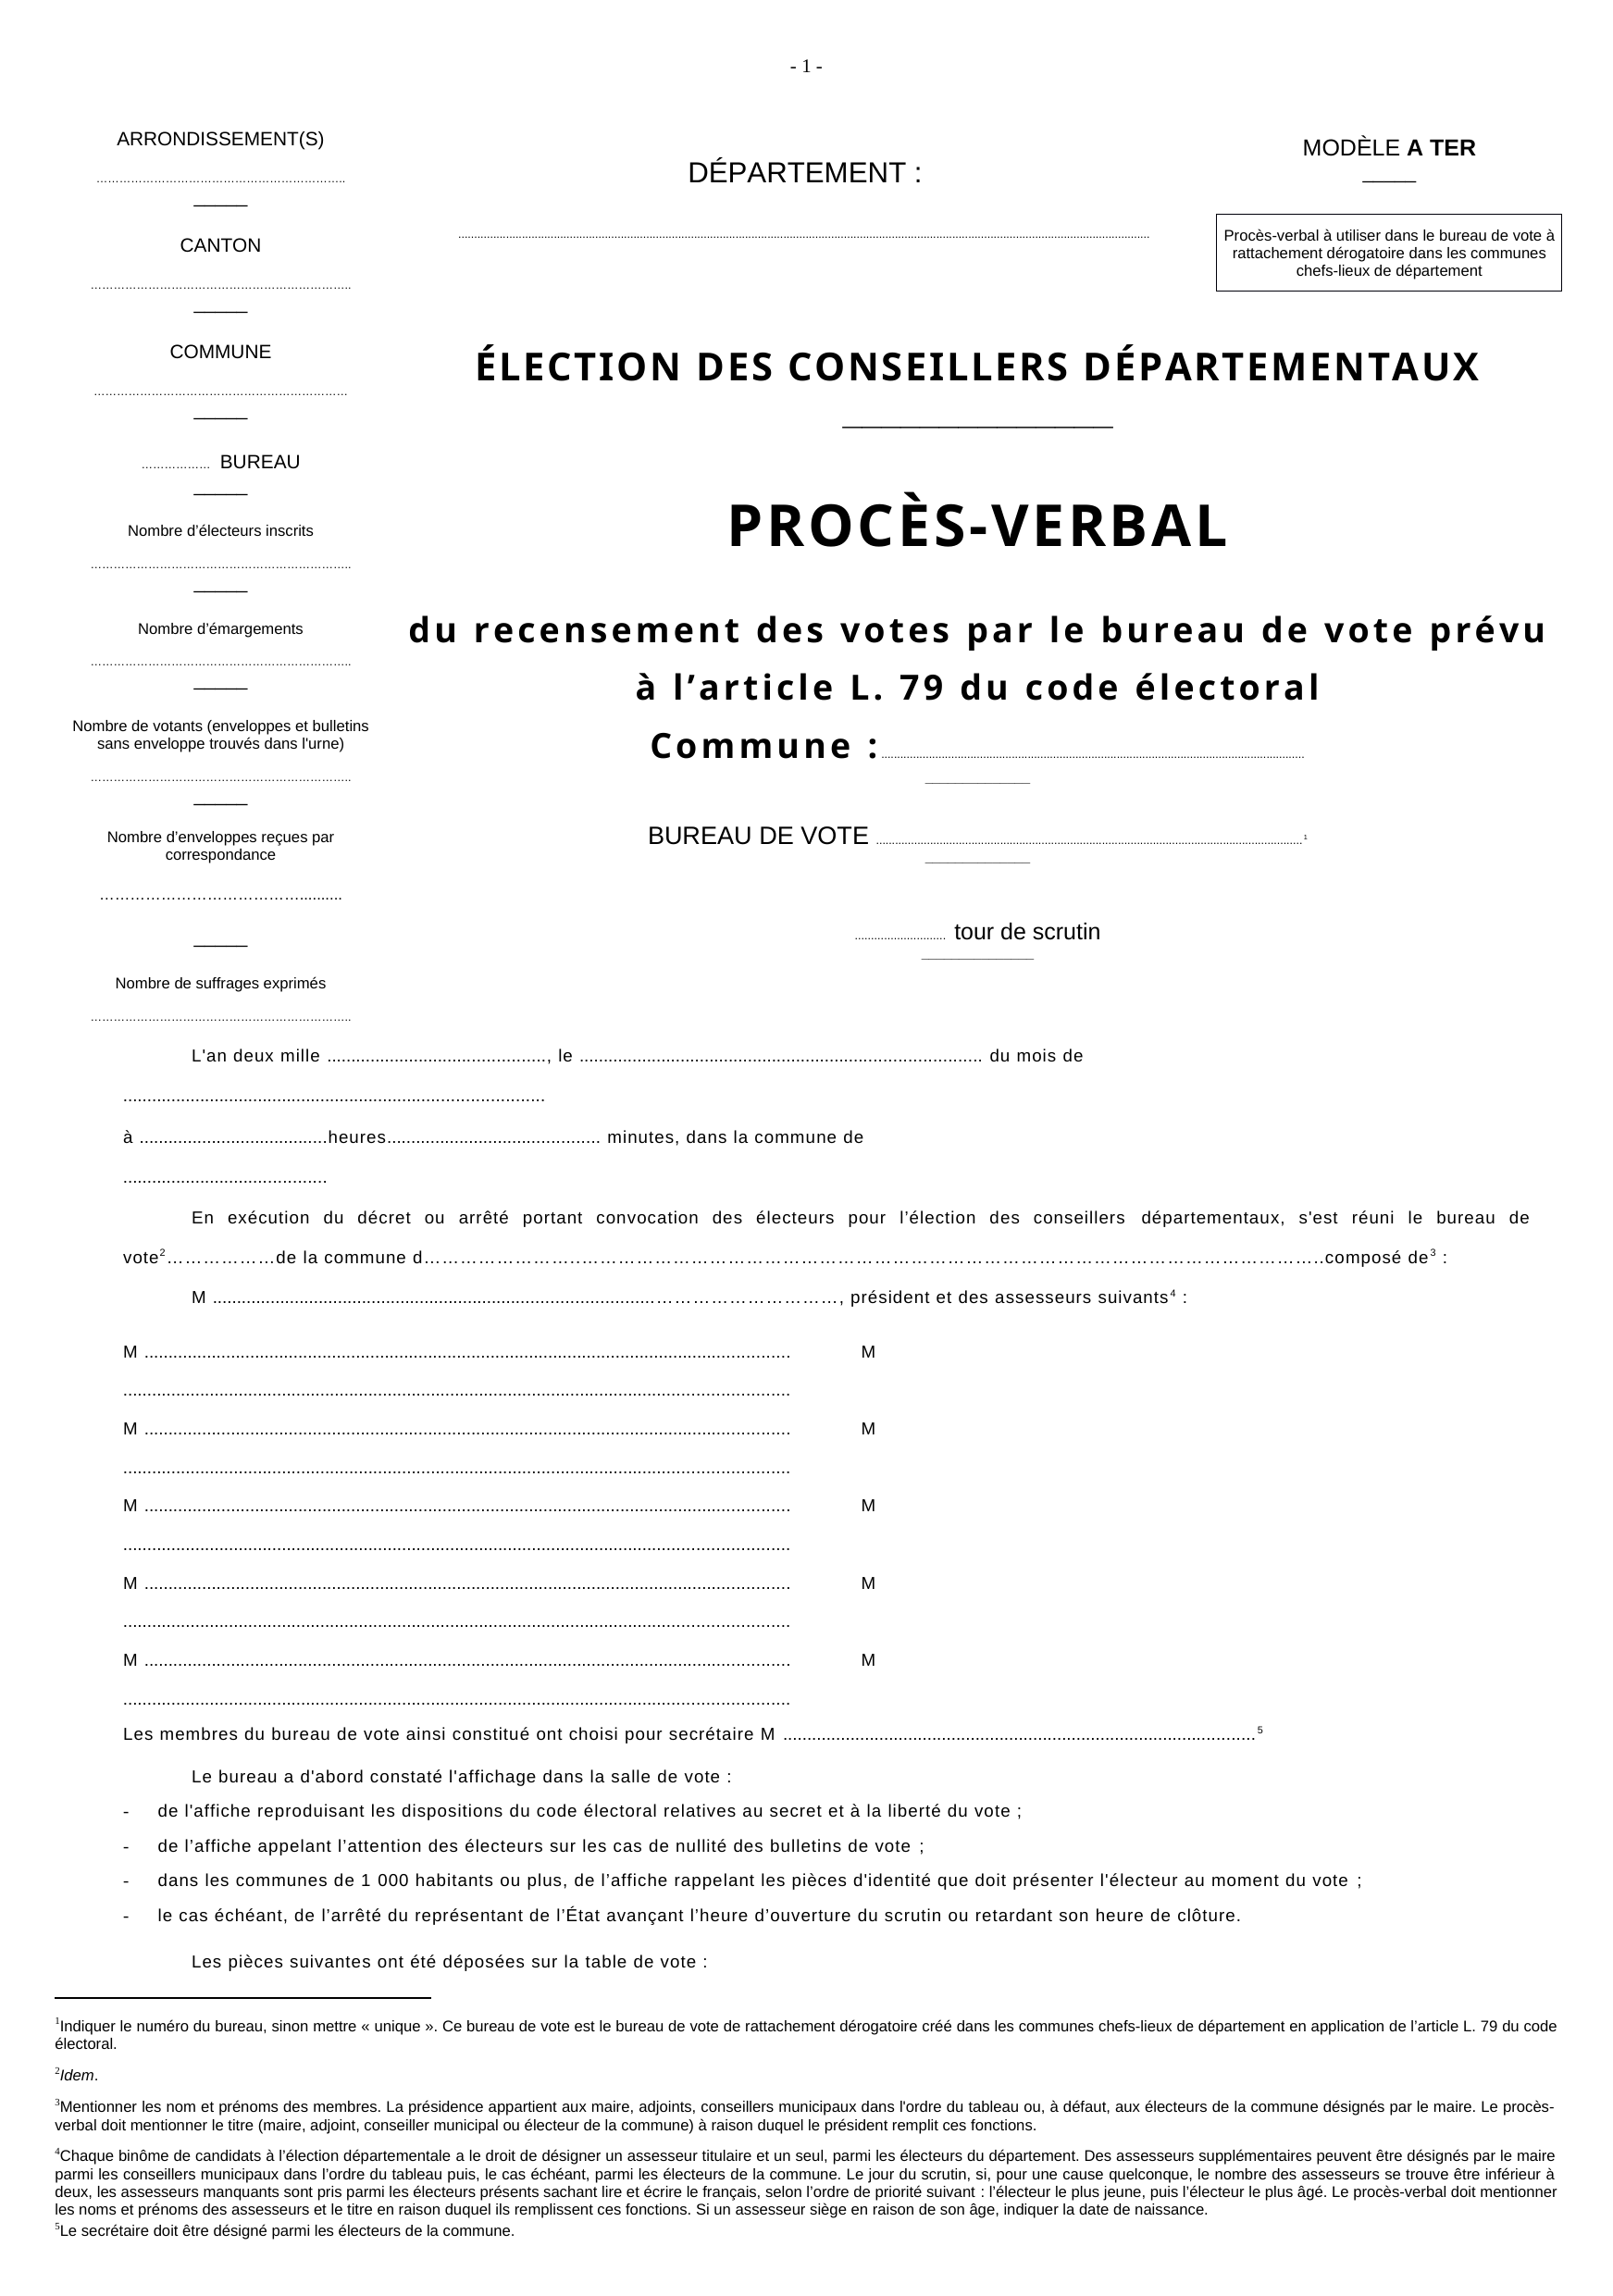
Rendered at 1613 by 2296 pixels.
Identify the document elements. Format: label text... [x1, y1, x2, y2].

list de l’affiche appelant l’attention des électeurs sur les cas de nullité des bulletins de vote ; [123, 1833, 1531, 1856]
text Mentionner les nom et prénoms des membres. La présidence appartient aux maire, adjoints, conseillers municipaux dans l'ordre du tableau ou, à défaut, aux électeurs de la commune désignés par le maire. Le procès-verbal doit mentionner le titre (maire, adjoint, conseiller municipal ou électeur de la commune) à raison duquel le président remplit ces fonctions. [55, 2096, 1557, 2134]
text M M [123, 1404, 1531, 1482]
text M M [123, 1558, 1531, 1635]
text En exécution du décret ou arrêté portant convocation des électeurs pour l’élection des conseillers départementaux, s'est réuni le bureau de vote………………de la commune d……………………..…………………………………………………………………………………………………………..composé de : [123, 1207, 1531, 1267]
list de l'affiche reproduisant les dispositions du code électoral relatives au secret et à la liberté du vote ; [123, 1799, 1531, 1822]
list dans les communes de 1 000 habitants ou plus, de l’affiche rappelant les pièces d'identité que doit présenter l'électeur au moment du vote ; [123, 1868, 1531, 1892]
text Le secrétaire doit être désigné parmi les électeurs de la commune. [55, 2218, 1557, 2240]
table_header DÉpartement : [393, 105, 1216, 291]
text M M [123, 1327, 1531, 1404]
text M …………………………, président et des assesseurs suivants : [123, 1287, 1531, 1307]
text L'an deux mille , le du mois de [123, 1045, 1531, 1105]
table_cell ÉLECTION DES CONSEILLERS DÉPARTEMENTAUX ______________ PROCÈS-VERBAL du recensement des votes par le bureau de vote prévu à l’article L. 79 du code électoral Commune : ______________ BUREAU DE VOTE ______________ tour de scrutin _______________ [393, 291, 1562, 1024]
table_cell Procès-verbal à utiliser dans le bureau de vote à rattachement dérogatoire dans les communes chefs-lieux de département [1217, 215, 1561, 291]
text à heures minutes, dans la commune de [123, 1125, 1531, 1187]
text M M [123, 1635, 1531, 1713]
text Les pièces suivantes ont été déposées sur la table de vote : [123, 1949, 1531, 1972]
text Chaque binôme de candidats à l’élection départementale a le droit de désigner un assesseur titulaire et un seul, parmi les électeurs du département. Des assesseurs supplémentaires peuvent être désignés par le maire parmi les conseillers municipaux dans l’ordre du tableau puis, le cas échéant, parmi les électeurs de la commune. Le jour du scrutin, si, pour une cause quelconque, le nombre des assesseurs se trouve être inférieur à deux, les assesseurs manquants sont pris parmi les électeurs présents sachant lire et écrire le français, selon l’ordre de priorité suivant : l’électeur le plus jeune, puis l’électeur le plus âgé. Le procès-verbal doit mentionner les noms et prénoms des assesseurs et le titre en raison duquel ils remplissent ces fonctions. Si un assesseur siège en raison de son âge, indiquer la date de naissance. [55, 2145, 1557, 2218]
table_header ARRONDISSEMENT(S) ……………………………………………………….. _____ CANTON ………………………………………………………….. _____ COMMUNE ………………………………………………………… _____ ……………… BUREAU _____ Nombre d’électeurs inscrits ………………………………………………………….. _____ Nombre d’émargements ………………………………………………………….. _____ Nombre de votants (enveloppes et bulletins sans enveloppe trouvés dans l'urne) ………………………………………………………….. _____ Nombre d’enveloppes reçues par correspondance ………………………………….......... _____ Nombre de suffrages exprimés ………………………………………………………….. [48, 105, 393, 1024]
text Les membres du bureau de vote ainsi constitué ont choisi pour secrétaire M [123, 1724, 1531, 1744]
text M M [123, 1482, 1531, 1558]
text Le bureau a d'abord constaté l'affichage dans la salle de vote : [123, 1764, 1531, 1787]
text Idem. [55, 2065, 1557, 2084]
list le cas échéant, de l’arrêté du représentant de l’État avançant l’heure d’ouverture du scrutin ou retardant son heure de clôture. [123, 1903, 1531, 1926]
table_header MODÈLE A TER _____ [1217, 105, 1562, 214]
